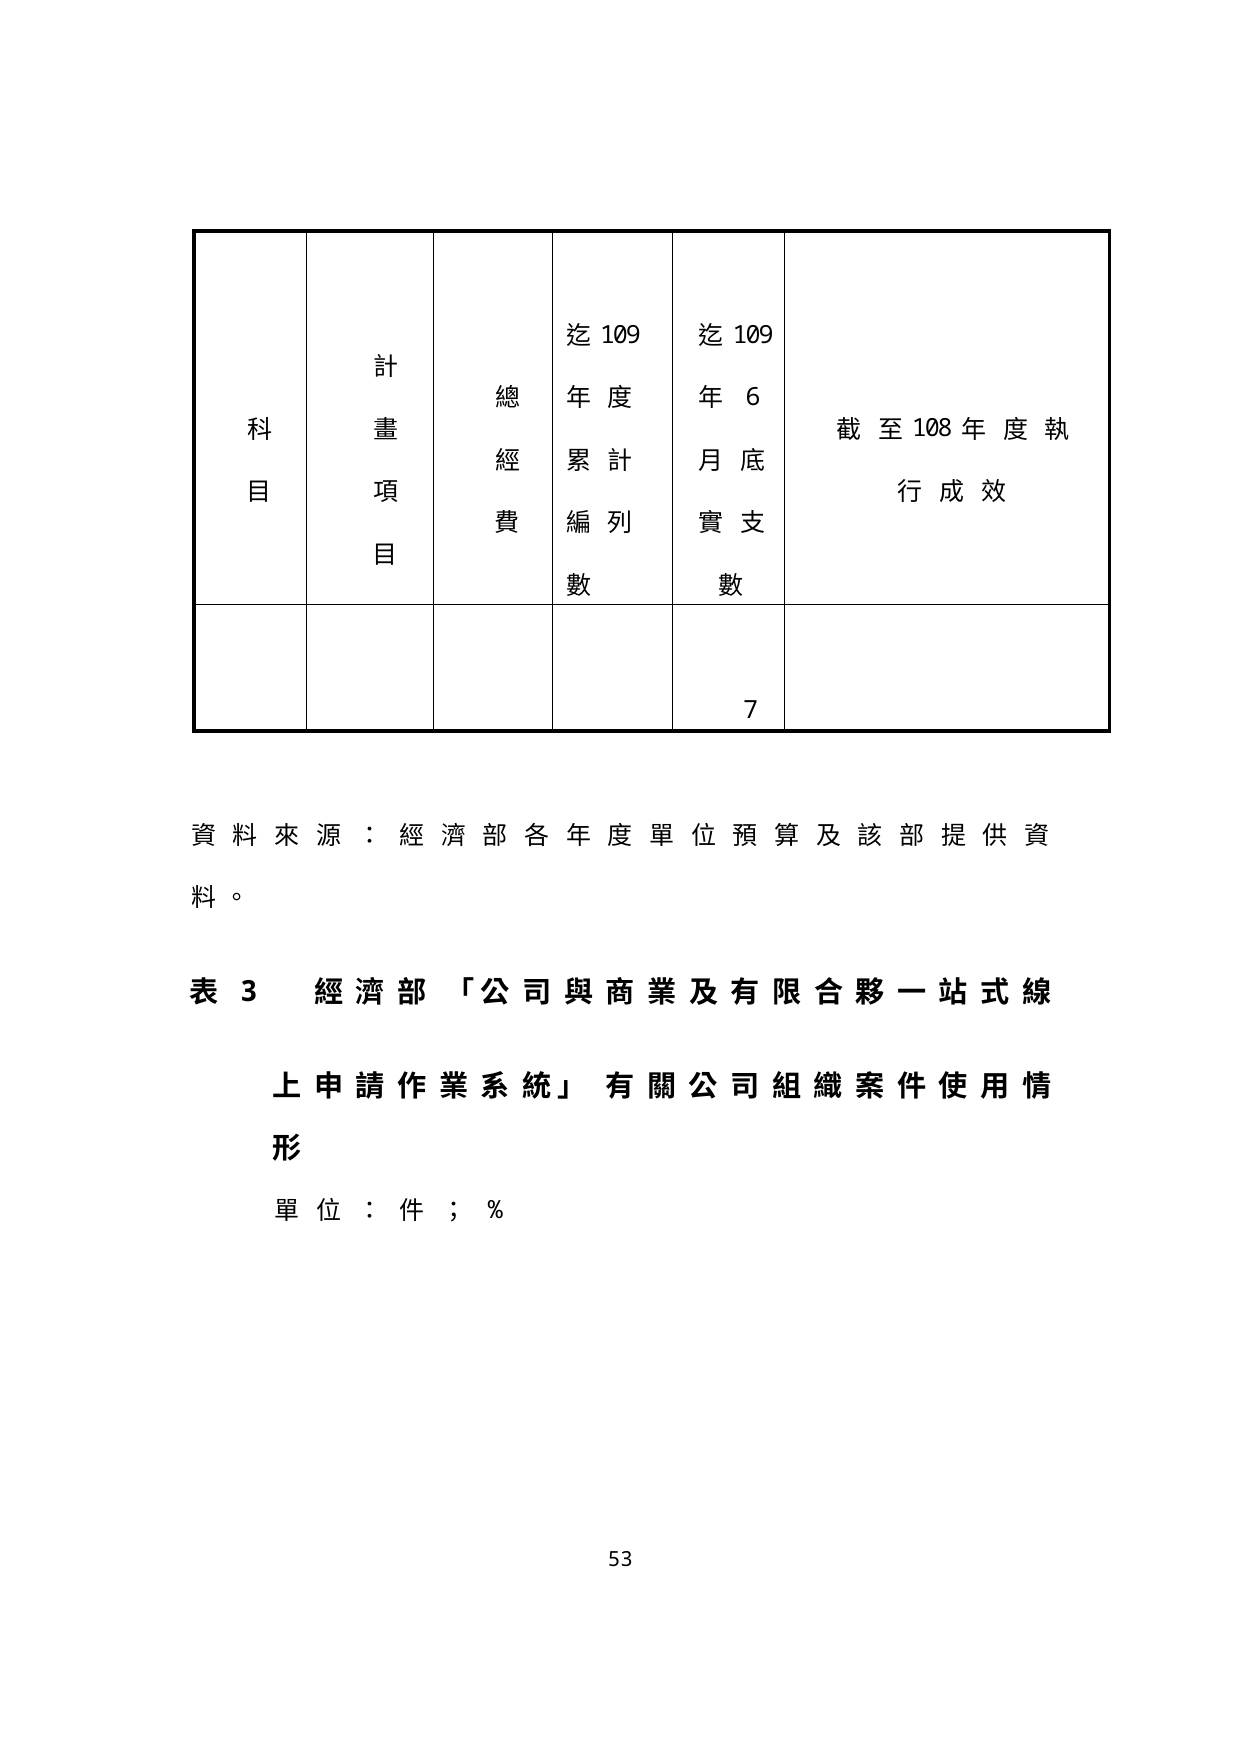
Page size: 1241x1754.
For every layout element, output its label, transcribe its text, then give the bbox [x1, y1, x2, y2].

table_cell [434, 605, 552, 729]
table_header 計畫項目 [307, 233, 433, 604]
table_cell - [307, 605, 433, 729]
table_header 迄109年度累計編列數 [553, 233, 672, 604]
text 表3 經濟部「公司與商業及有限合夥一站式線上申請作業系統」有關公司組織案件使用情形 單位：件；% [183, 917, 1058, 1229]
text 資料來源：經濟部各年度單位預算及該部提供資料。 [183, 792, 1058, 917]
table_header 科目 [196, 233, 306, 604]
table_header 截至108年度執行成效 [785, 233, 1108, 604]
table_cell [196, 605, 306, 729]
table_header 總經費 [434, 233, 552, 604]
table_cell 7 [673, 605, 784, 729]
table_cell [553, 605, 672, 729]
table_cell - [785, 605, 1108, 729]
table_header 迄109年6月底實支數 [673, 233, 784, 604]
